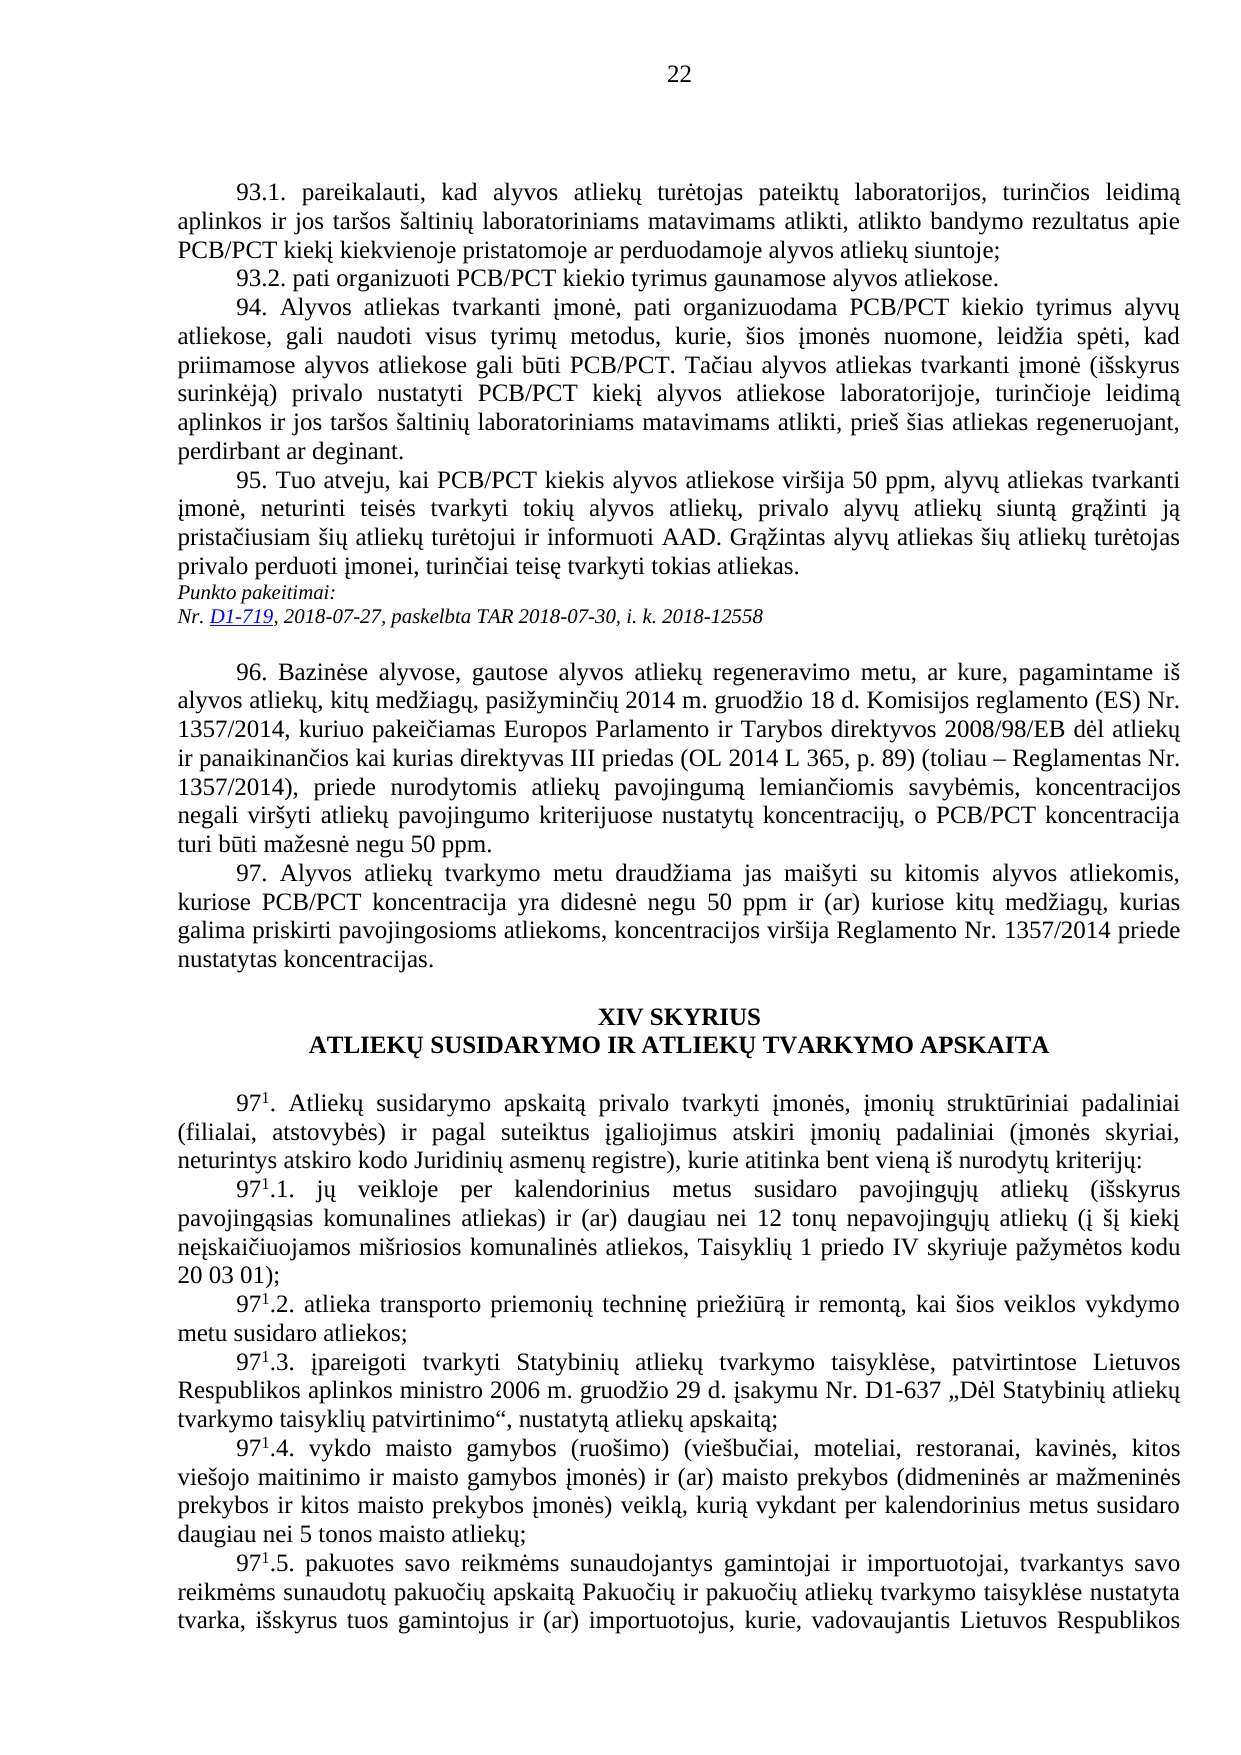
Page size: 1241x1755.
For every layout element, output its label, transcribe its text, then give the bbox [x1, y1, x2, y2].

text 95. Tuo atveju, kai PCB/PCT kiekis alyvos atliekose viršija 50 ppm, alyvų atliekas tvarkanti įmonė, neturinti teisės tvarkyti tokių alyvos atliekų, privalo alyvų atliekų siuntą grąžinti ją pristačiusiam šių atliekų turėtojui ir informuoti AAD. Grąžintas alyvų atliekas šių atliekų turėtojas privalo perduoti įmonei, turinčiai teisę tvarkyti tokias atliekas. [177, 465, 1181, 580]
text 971.5. pakuotes savo reikmėms sunaudojantys gamintojai ir importuotojai, tvarkantys savo reikmėms sunaudotų pakuočių apskaitą Pakuočių ir pakuočių atliekų tvarkymo taisyklėse nustatyta tvarka, išskyrus tuos gamintojus ir (ar) importuotojus, kurie, vadovaujantis Lietuvos Respublikos [177, 1548, 1181, 1634]
text 971.3. įpareigoti tvarkyti Statybinių atliekų tvarkymo taisyklėse, patvirtintose Lietuvos Respublikos aplinkos ministro 2006 m. gruodžio 29 d. įsakymu Nr. D1-637 „Dėl Statybinių atliekų tvarkymo taisyklių patvirtinimo“, nustatytą atliekų apskaitą; [177, 1347, 1181, 1433]
text 94. Alyvos atliekas tvarkanti įmonė, pati organizuodama PCB/PCT kiekio tyrimus alyvų atliekose, gali naudoti visus tyrimų metodus, kurie, šios įmonės nuomone, leidžia spėti, kad priimamose alyvos atliekose gali būti PCB/PCT. Tačiau alyvos atliekas tvarkanti įmonė (išskyrus surinkėją) privalo nustatyti PCB/PCT kiekį alyvos atliekose laboratorijoje, turinčioje leidimą aplinkos ir jos taršos šaltinių laboratoriniams matavimams atlikti, prieš šias atliekas regeneruojant, perdirbant ar deginant. [177, 292, 1181, 465]
text Nr. D1-719, 2018-07-27, paskelbta TAR 2018-07-30, i. k. 2018-12558 [177, 604, 1181, 628]
text 97. Alyvos atliekų tvarkymo metu draudžiama jas maišyti su kitomis alyvos atliekomis, kuriose PCB/PCT koncentracija yra didesnė negu 50 ppm ir (ar) kuriose kitų medžiagų, kurias galima priskirti pavojingosioms atliekoms, koncentracijos viršija Reglamento Nr. 1357/2014 priede nustatytas koncentracijas. [177, 858, 1181, 973]
text 93.1. pareikalauti, kad alyvos atliekų turėtojas pateiktų laboratorijos, turinčios leidimą aplinkos ir jos taršos šaltinių laboratoriniams matavimams atlikti, atlikto bandymo rezultatus apie PCB/PCT kiekį kiekvienoje pristatomoje ar perduodamoje alyvos atliekų siuntoje; [177, 177, 1181, 263]
text Punkto pakeitimai: [177, 580, 1181, 604]
text 971.1. jų veikloje per kalendorinius metus susidaro pavojingųjų atliekų (išskyrus pavojingąsias komunalines atliekas) ir (ar) daugiau nei 12 tonų nepavojingųjų atliekų (į šį kiekį neįskaičiuojamos mišriosios komunalinės atliekos, Taisyklių 1 priedo IV skyriuje pažymėtos kodu 20 03 01); [177, 1174, 1181, 1289]
text 971.2. atlieka transporto priemonių techninę priežiūrą ir remontą, kai šios veiklos vykdymo metu susidaro atliekos; [177, 1289, 1181, 1347]
text ATLIEKŲ SUSIDARYMO IR ATLIEKŲ TVARKYMO APSKAITA [177, 1030, 1181, 1059]
text 96. Bazinėse alyvose, gautose alyvos atliekų regeneravimo metu, ar kure, pagamintame iš alyvos atliekų, kitų medžiagų, pasižyminčių 2014 m. gruodžio 18 d. Komisijos reglamento (ES) Nr. 1357/2014, kuriuo pakeičiamas Europos Parlamento ir Tarybos direktyvos 2008/98/EB dėl atliekų ir panaikinančios kai kurias direktyvas III priedas (OL 2014 L 365, p. 89) (toliau – Reglamentas Nr. 1357/2014), priede nurodytomis atliekų pavojingumą lemiančiomis savybėmis, koncentracijos negali viršyti atliekų pavojingumo kriterijuose nustatytų koncentracijų, o PCB/PCT koncentracija turi būti mažesnė negu 50 ppm. [177, 657, 1181, 858]
text 971.4. vykdo maisto gamybos (ruošimo) (viešbučiai, moteliai, restoranai, kavinės, kitos viešojo maitinimo ir maisto gamybos įmonės) ir (ar) maisto prekybos (didmeninės ar mažmeninės prekybos ir kitos maisto prekybos įmonės) veiklą, kurią vykdant per kalendorinius metus susidaro daugiau nei 5 tonos maisto atliekų; [177, 1433, 1181, 1548]
text 971. Atliekų susidarymo apskaitą privalo tvarkyti įmonės, įmonių struktūriniai padaliniai (filialai, atstovybės) ir pagal suteiktus įgaliojimus atskiri įmonių padaliniai (įmonės skyriai, neturintys atskiro kodo Juridinių asmenų registre), kurie atitinka bent vieną iš nurodytų kriterijų: [177, 1088, 1181, 1174]
text XIV SKYRIUS [177, 1002, 1181, 1030]
text 93.2. pati organizuoti PCB/PCT kiekio tyrimus gaunamose alyvos atliekose. [177, 263, 1181, 292]
